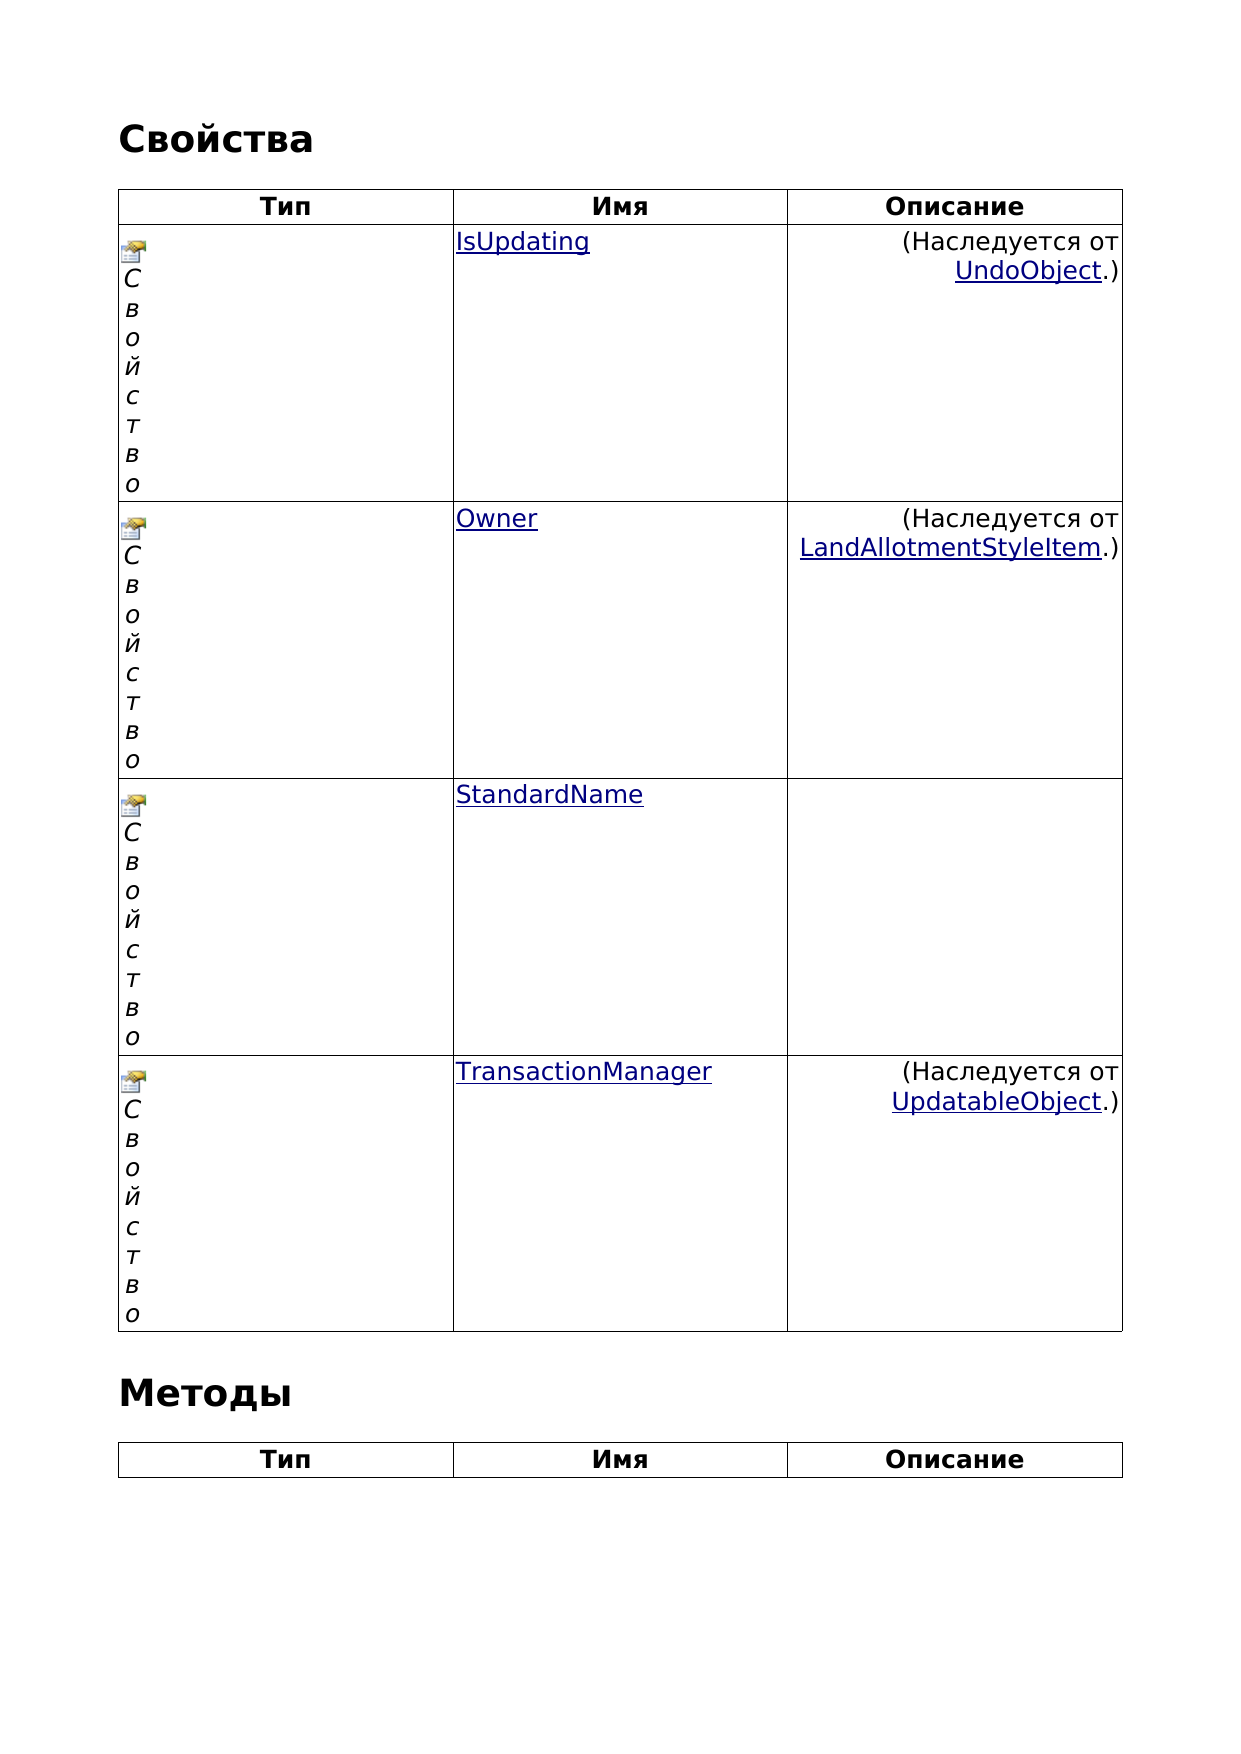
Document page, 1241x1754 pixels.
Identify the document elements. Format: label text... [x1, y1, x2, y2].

table_header Тип [119, 1443, 453, 1477]
table_cell (Наследуется от UndoObject.) [788, 225, 1122, 501]
table_cell TransactionManager [454, 1056, 787, 1331]
table_cell Owner [454, 502, 787, 778]
table_cell [119, 779, 453, 1054]
table_header Имя [454, 1443, 787, 1477]
picture [121, 516, 147, 542]
table_header Описание [788, 1443, 1122, 1477]
table_cell (Наследуется от LandAllotmentStyleItem.) [788, 502, 1122, 778]
table_cell [119, 225, 453, 501]
picture [121, 793, 147, 819]
table_cell [119, 1056, 453, 1331]
picture [121, 239, 147, 265]
subtitle Свойства [118, 118, 1122, 162]
table_header Имя [454, 190, 787, 224]
table_cell StandardName [454, 779, 787, 1054]
table_cell [788, 779, 1122, 1054]
table_header Тип [119, 190, 453, 224]
table_cell (Наследуется от UpdatableObject.) [788, 1056, 1122, 1331]
subtitle Методы [118, 1371, 1122, 1415]
table_header Описание [788, 190, 1122, 224]
table_cell IsUpdating [454, 225, 787, 501]
table_cell [119, 502, 453, 778]
picture [121, 1070, 147, 1095]
